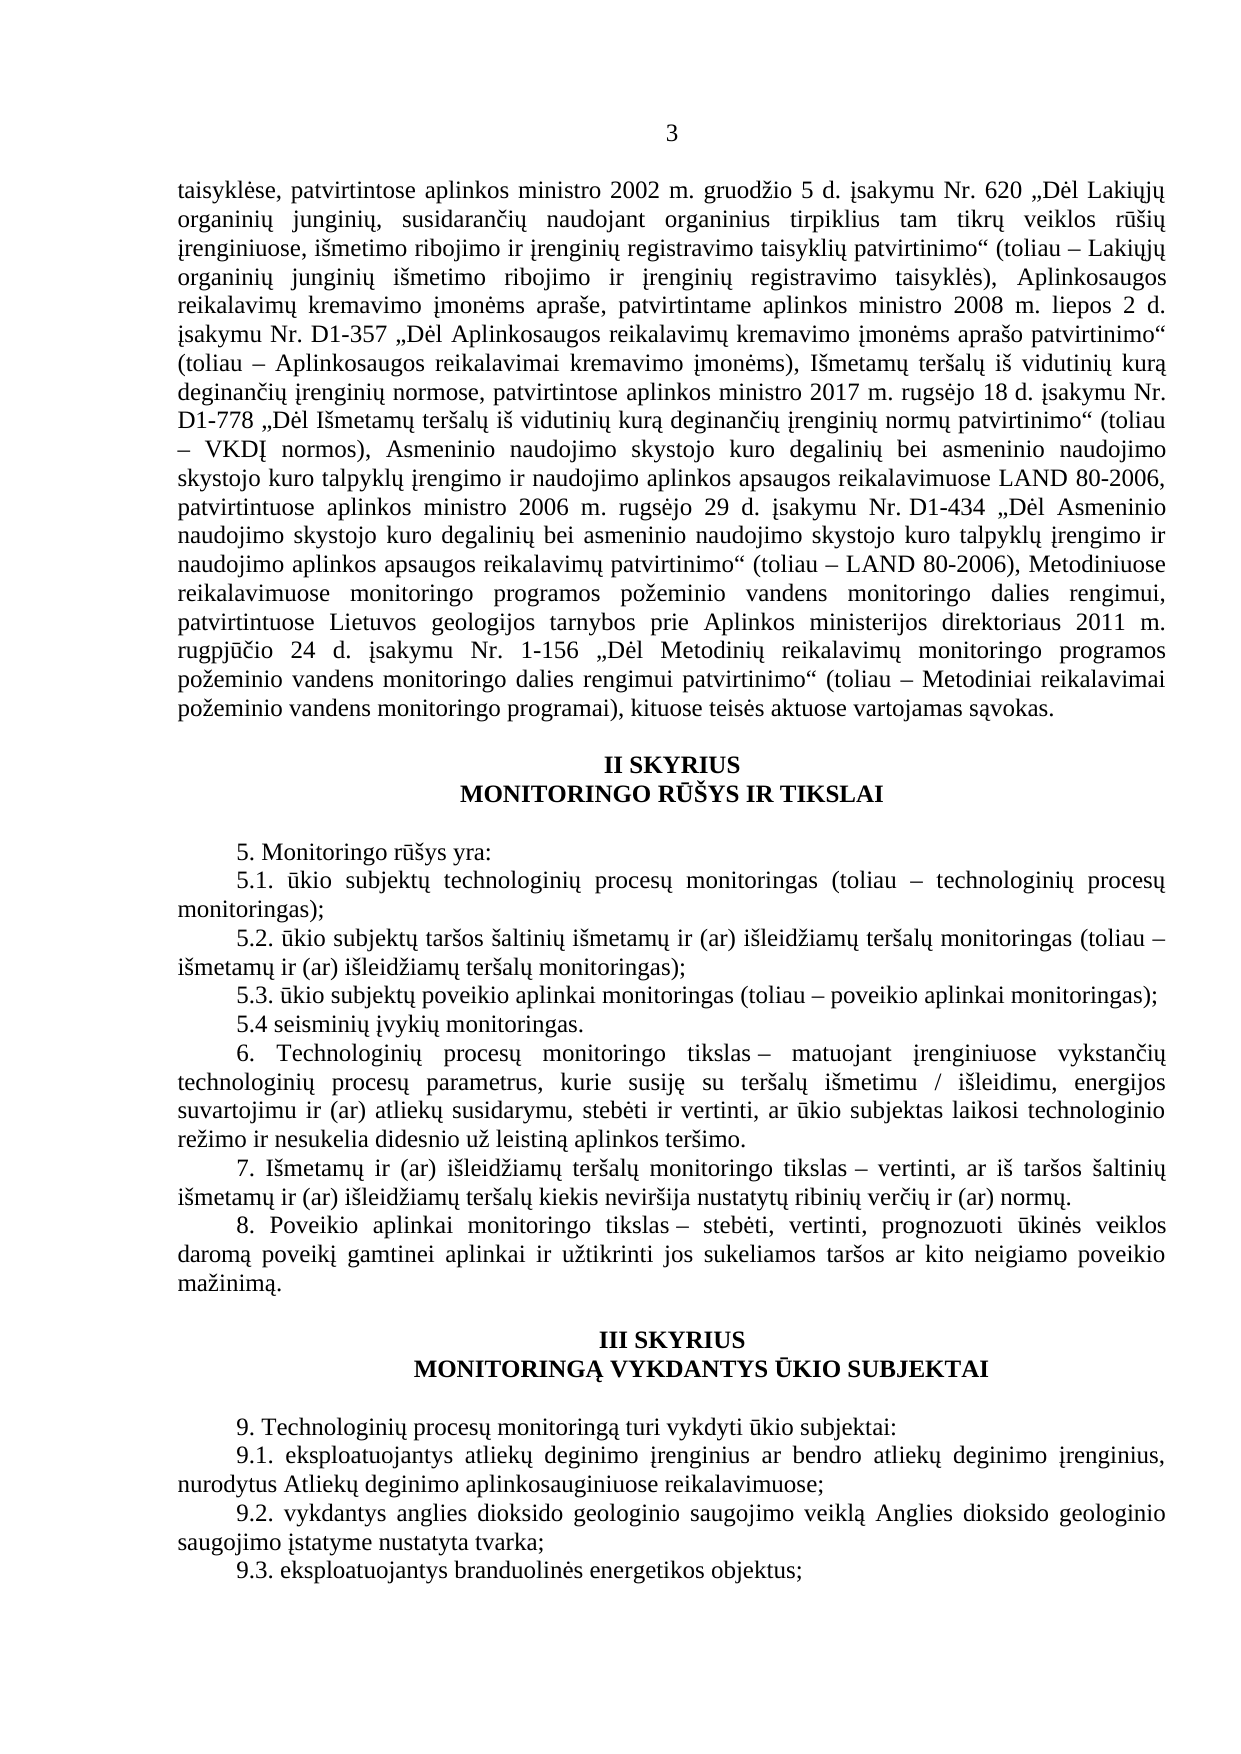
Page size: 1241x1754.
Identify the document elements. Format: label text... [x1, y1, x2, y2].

text 5.1. ūkio subjektų technologinių procesų monitoringas (toliau – technologinių procesų monitoringas); [177, 866, 1167, 923]
text III SKYRIUS [177, 1326, 1167, 1354]
text taisyklėse, patvirtintose aplinkos ministro 2002 m. gruodžio 5 d. įsakymu Nr. 620 „Dėl Lakiųjų organinių junginių, susidarančių naudojant organinius tirpiklius tam tikrų veiklos rūšių įrenginiuose, išmetimo ribojimo ir įrenginių registravimo taisyklių patvirtinimo“ (toliau – Lakiųjų organinių junginių išmetimo ribojimo ir įrenginių registravimo taisyklės), Aplinkosaugos reikalavimų kremavimo įmonėms apraše, patvirtintame aplinkos ministro 2008 m. liepos 2 d. įsakymu Nr. D1-357 „Dėl Aplinkosaugos reikalavimų kremavimo įmonėms aprašo patvirtinimo“ (toliau – Aplinkosaugos reikalavimai kremavimo įmonėms), Išmetamų teršalų iš vidutinių kurą deginančių įrenginių normose, patvirtintose aplinkos ministro 2017 m. rugsėjo 18 d. įsakymu Nr. D1-778 „Dėl Išmetamų teršalų iš vidutinių kurą deginančių įrenginių normų patvirtinimo“ (toliau – VKDĮ normos), Asmeninio naudojimo skystojo kuro degalinių bei asmeninio naudojimo skystojo kuro talpyklų įrengimo ir naudojimo aplinkos apsaugos reikalavimuose LAND 80-2006, patvirtintuose aplinkos ministro 2006 m. rugsėjo 29 d. įsakymu Nr. D1-434 „Dėl Asmeninio naudojimo skystojo kuro degalinių bei asmeninio naudojimo skystojo kuro talpyklų įrengimo ir naudojimo aplinkos apsaugos reikalavimų patvirtinimo“ (toliau – LAND 80-2006), Metodiniuose reikalavimuose monitoringo programos požeminio vandens monitoringo dalies rengimui, patvirtintuose Lietuvos geologijos tarnybos prie Aplinkos ministerijos direktoriaus 2011 m. rugpjūčio 24 d. įsakymu Nr. 1-156 „Dėl Metodinių reikalavimų monitoringo programos požeminio vandens monitoringo dalies rengimui patvirtinimo“ (toliau – Metodiniai reikalavimai požeminio vandens monitoringo programai), kituose teisės aktuose vartojamas sąvokas. [177, 176, 1167, 722]
text 8. Poveikio aplinkai monitoringo tikslas – stebėti, vertinti, prognozuoti ūkinės veiklos daromą poveikį gamtinei aplinkai ir užtikrinti jos sukeliamos taršos ar kito neigiamo poveikio mažinimą. [177, 1211, 1167, 1297]
text 5.4 seisminių įvykių monitoringas. [177, 1009, 1167, 1038]
text 9. Technologinių procesų monitoringą turi vykdyti ūkio subjektai: [177, 1412, 1167, 1441]
text 9.2. vykdantys anglies dioksido geologinio saugojimo veiklą Anglies dioksido geologinio saugojimo įstatyme nustatyta tvarka; [177, 1498, 1167, 1556]
text 6. Technologinių procesų monitoringo tikslas – matuojant įrenginiuose vykstančių technologinių procesų parametrus, kurie susiję su teršalų išmetimu / išleidimu, energijos suvartojimu ir (ar) atliekų susidarymu, stebėti ir vertinti, ar ūkio subjektas laikosi technologinio režimo ir nesukelia didesnio už leistiną aplinkos teršimo. [177, 1038, 1167, 1153]
text 9.1. eksploatuojantys atliekų deginimo įrenginius ar bendro atliekų deginimo įrenginius, nurodytus Atliekų deginimo aplinkosauginiuose reikalavimuose; [177, 1441, 1167, 1498]
text II SKYRIUS [177, 751, 1167, 779]
text monitoringo rūšys IR TIKSLAI [177, 779, 1167, 808]
text 5.3. ūkio subjektų poveikio aplinkai monitoringas (toliau – poveikio aplinkai monitoringas); [177, 981, 1167, 1009]
text 9.3. eksploatuojantys branduolinės energetikos objektus; [177, 1556, 1167, 1584]
text 5.2. ūkio subjektų taršos šaltinių išmetamų ir (ar) išleidžiamų teršalų monitoringas (toliau – išmetamų ir (ar) išleidžiamų teršalų monitoringas); [177, 923, 1167, 981]
text MONITORINGĄ VYKDANTYS ŪKIO SUBJEKTAI [177, 1354, 1167, 1383]
text 5. Monitoringo rūšys yra: [177, 837, 1167, 866]
text 7. Išmetamų ir (ar) išleidžiamų teršalų monitoringo tikslas – vertinti, ar iš taršos šaltinių išmetamų ir (ar) išleidžiamų teršalų kiekis neviršija nustatytų ribinių verčių ir (ar) normų. [177, 1153, 1167, 1211]
